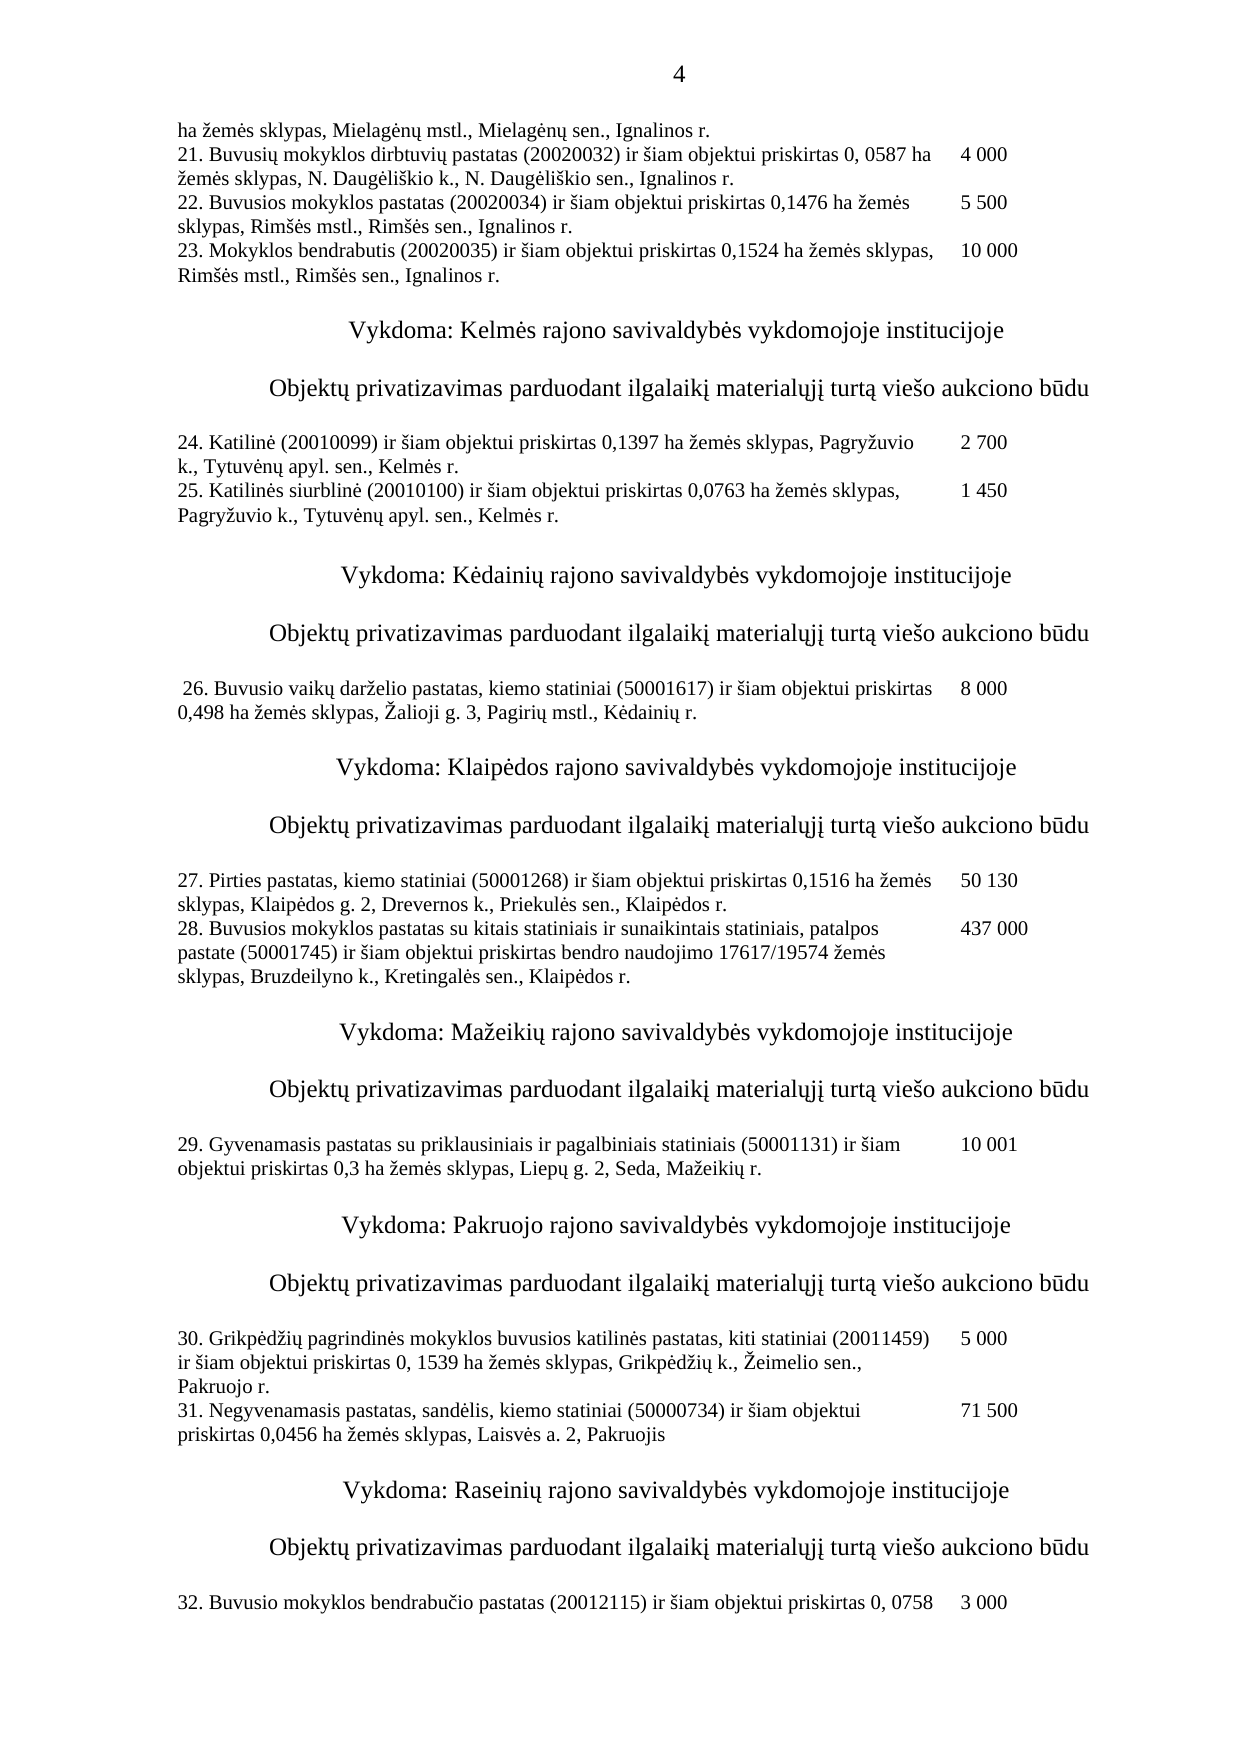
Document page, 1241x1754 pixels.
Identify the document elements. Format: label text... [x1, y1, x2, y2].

table_cell 10 000 [949, 239, 1170, 287]
table_cell [949, 118, 1170, 142]
table_header 5 000 [949, 1326, 1170, 1398]
table_cell 28. Buvusios mokyklos pastatas su kitais statiniais ir sunaikintais statiniais, patalpos pastate (50001745) ir šiam objektui priskirtas bendro naudojimo 17617/19574 žemės sklypas, Bruzdeilyno k., Kretingalės sen., Klaipėdos r. [166, 916, 949, 988]
table_cell 437 000 [949, 916, 1170, 988]
table_header 2 700 [949, 430, 1170, 478]
table_cell 21. Buvusių mokyklos dirbtuvių pastatas (20020032) ir šiam objektui priskirtas 0, 0587 ha žemės sklypas, N. Daugėliškio k., N. Daugėliškio sen., Ignalinos r. [166, 142, 949, 190]
text Objektų privatizavimas parduodant ilgalaikį materialųjį turtą viešo aukciono būdu [177, 1074, 1181, 1103]
table_cell 71 500 [949, 1398, 1170, 1446]
table_cell ha žemės sklypas, Mielagėnų mstl., Mielagėnų sen., Ignalinos r. [166, 118, 949, 142]
table_cell 1 450 [949, 479, 1170, 532]
text Objektų privatizavimas parduodant ilgalaikį materialųjį turtą viešo aukciono būdu [177, 618, 1181, 647]
text Objektų privatizavimas parduodant ilgalaikį materialųjį turtą viešo aukciono būdu [177, 1268, 1181, 1297]
text Vykdoma: Kelmės rajono savivaldybės vykdomojoje institucijoje [177, 315, 1181, 344]
text Vykdoma: Kėdainių rajono savivaldybės vykdomojoje institucijoje [177, 561, 1181, 589]
text Objektų privatizavimas parduodant ilgalaikį materialųjį turtą viešo aukciono būdu [177, 1532, 1181, 1561]
table_cell 25. Katilinės siurblinė (20010100) ir šiam objektui priskirtas 0,0763 ha žemės sklypas, Pagryžuvio k., Tytuvėnų apyl. sen., Kelmės r. [166, 479, 949, 532]
table_header 24. Katilinė (20010099) ir šiam objektui priskirtas 0,1397 ha žemės sklypas, Pagryžuvio k., Tytuvėnų apyl. sen., Kelmės r. [166, 430, 949, 478]
text Vykdoma: Raseinių rajono savivaldybės vykdomojoje institucijoje [177, 1475, 1181, 1503]
table_cell 23. Mokyklos bendrabutis (20020035) ir šiam objektui priskirtas 0,1524 ha žemės sklypas, Rimšės mstl., Rimšės sen., Ignalinos r. [166, 239, 949, 287]
table_cell 4 000 [949, 142, 1170, 190]
table_header 30. Grikpėdžių pagrindinės mokyklos buvusios katilinės pastatas, kiti statiniai (20011459) ir šiam objektui priskirtas 0, 1539 ha žemės sklypas, Grikpėdžių k., Žeimelio sen., Pakruojo r. [166, 1326, 949, 1398]
table_header 26. Buvusio vaikų darželio pastatas, kiemo statiniai (50001617) ir šiam objektui priskirtas 0,498 ha žemės sklypas, Žalioji g. 3, Pagirių mstl., Kėdainių r. [166, 676, 949, 724]
table_cell 22. Buvusios mokyklos pastatas (20020034) ir šiam objektui priskirtas 0,1476 ha žemės sklypas, Rimšės mstl., Rimšės sen., Ignalinos r. [166, 190, 949, 238]
table_cell 5 500 [949, 190, 1170, 238]
text Vykdoma: Pakruojo rajono savivaldybės vykdomojoje institucijoje [177, 1211, 1181, 1239]
text Objektų privatizavimas parduodant ilgalaikį materialųjį turtą viešo aukciono būdu [177, 373, 1181, 402]
table_header 27. Pirties pastatas, kiemo statiniai (50001268) ir šiam objektui priskirtas 0,1516 ha žemės sklypas, Klaipėdos g. 2, Drevernos k., Priekulės sen., Klaipėdos r. [166, 868, 949, 916]
table_cell 31. Negyvenamasis pastatas, sandėlis, kiemo statiniai (50000734) ir šiam objektui priskirtas 0,0456 ha žemės sklypas, Laisvės a. 2, Pakruojis [166, 1398, 949, 1446]
text Vykdoma: Klaipėdos rajono savivaldybės vykdomojoje institucijoje [177, 752, 1181, 781]
text Vykdoma: Mažeikių rajono savivaldybės vykdomojoje institucijoje [177, 1017, 1181, 1045]
table_header 10 001 [949, 1132, 1170, 1182]
table_header 29. Gyvenamasis pastatas su priklausiniais ir pagalbiniais statiniais (50001131) ir šiam objektui priskirtas 0,3 ha žemės sklypas, Liepų g. 2, Seda, Mažeikių r. [166, 1132, 949, 1182]
table_header 8 000 [949, 676, 1170, 724]
table_header 50 130 [949, 868, 1170, 916]
table_header 32. Buvusio mokyklos bendrabučio pastatas (20012115) ir šiam objektui priskirtas 0, 0758 [166, 1590, 949, 1627]
text Objektų privatizavimas parduodant ilgalaikį materialųjį turtą viešo aukciono būdu [177, 810, 1181, 839]
table_header 3 000 [949, 1590, 1170, 1627]
